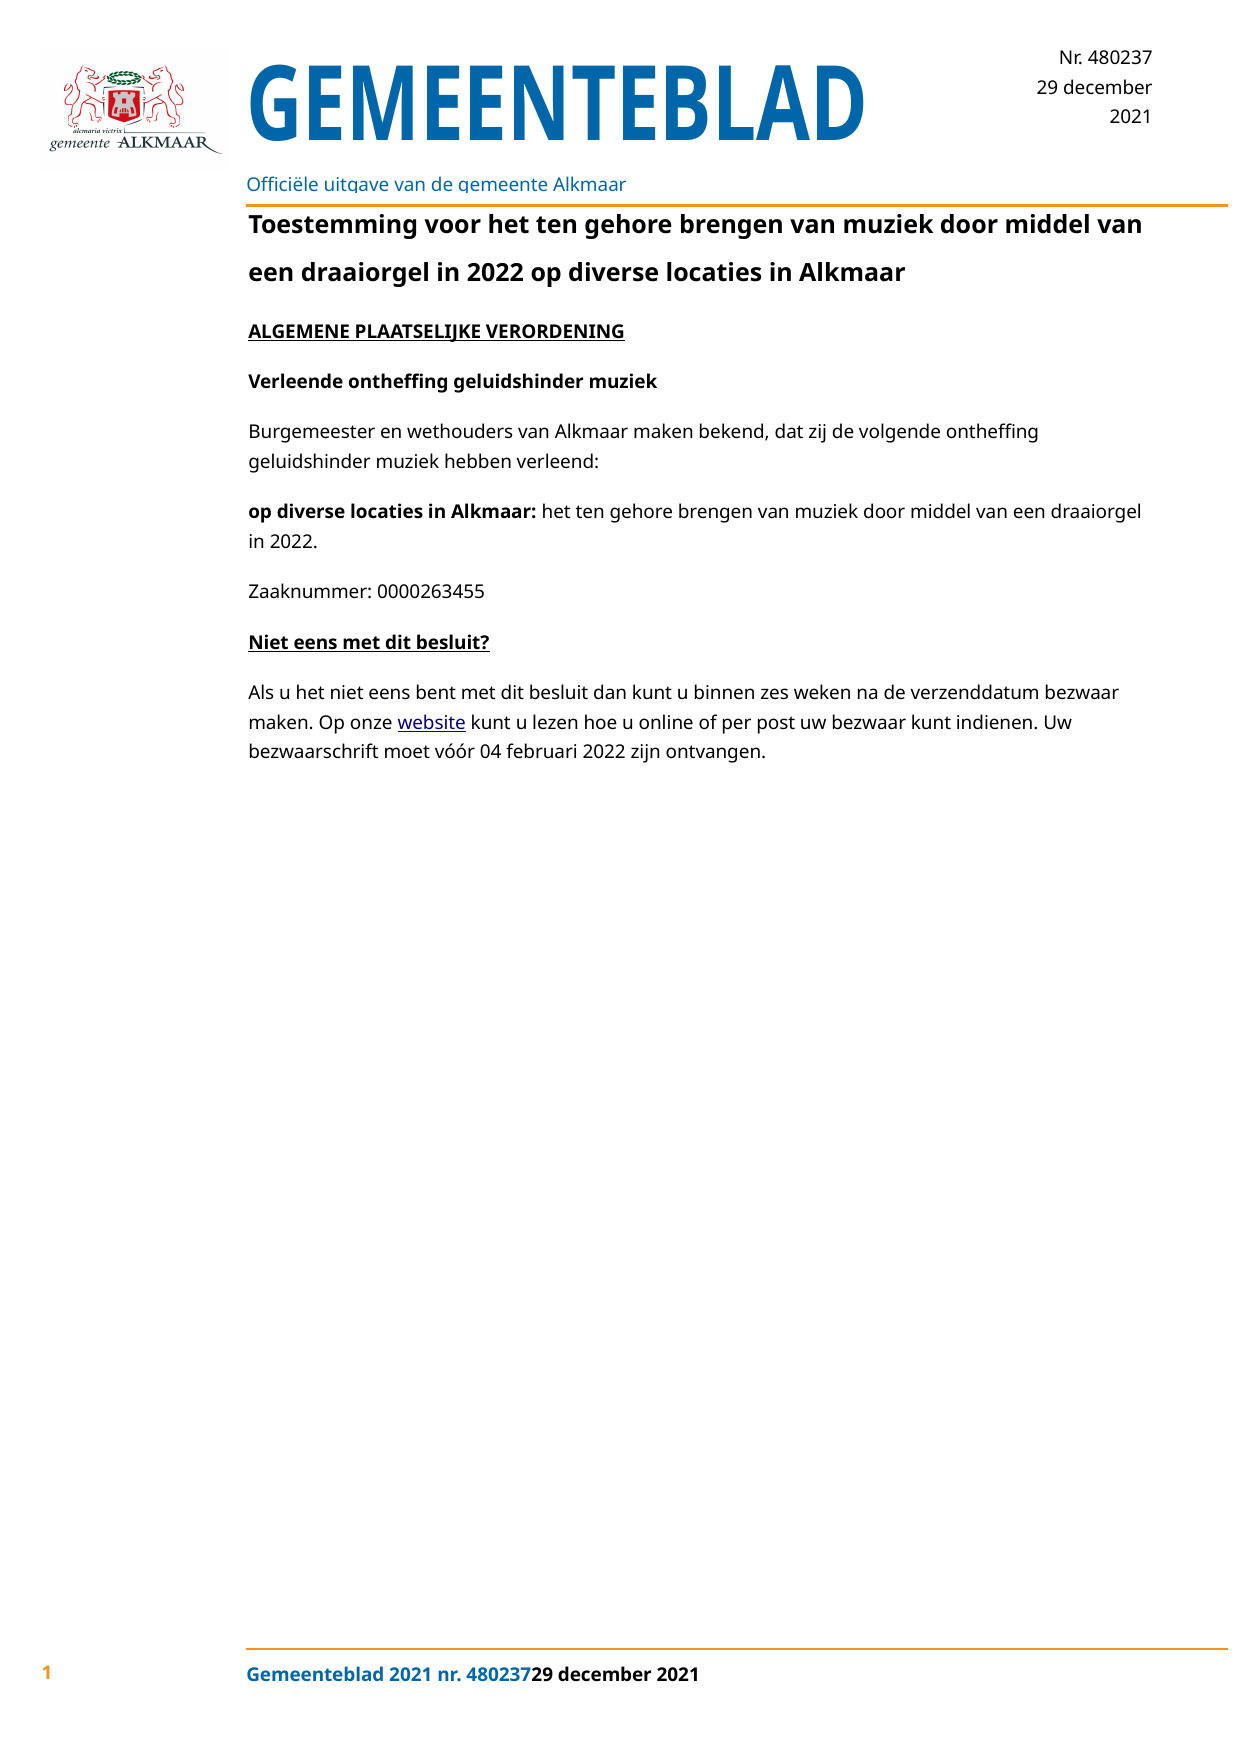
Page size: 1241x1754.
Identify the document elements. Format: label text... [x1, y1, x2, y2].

text Burgemeester en wethouders van Alkmaar maken bekend, dat zij de volgende ontheffing geluidshinder muziek hebben verleend: [248, 419, 1152, 474]
text Verleende ontheffing geluidshinder muziek [248, 368, 1152, 394]
text Niet eens met dit besluit? [248, 629, 1152, 655]
picture [41, 47, 231, 172]
text Zaaknummer: 0000263455 [248, 579, 1152, 604]
text op diverse locaties in Alkmaar: het ten gehore brengen van muziek door middel van een draaiorgel in 2022. [248, 499, 1152, 554]
text Als u het niet eens bent met dit besluit dan kunt u binnen zes weken na de verzenddatum bezwaar maken. Op onze website kunt u lezen hoe u online of per post uw bezwaar kunt indienen. Uw bezwaarschrift moet vóór 04 februari 2022 zijn ontvangen. [248, 679, 1152, 764]
text ALGEMENE PLAATSELIJKE VERORDENING [248, 318, 1152, 344]
text Toestemming voor het ten gehore brengen van muziek door middel van een draaiorgel in 2022 op diverse locaties in Alkmaar [248, 207, 1152, 288]
